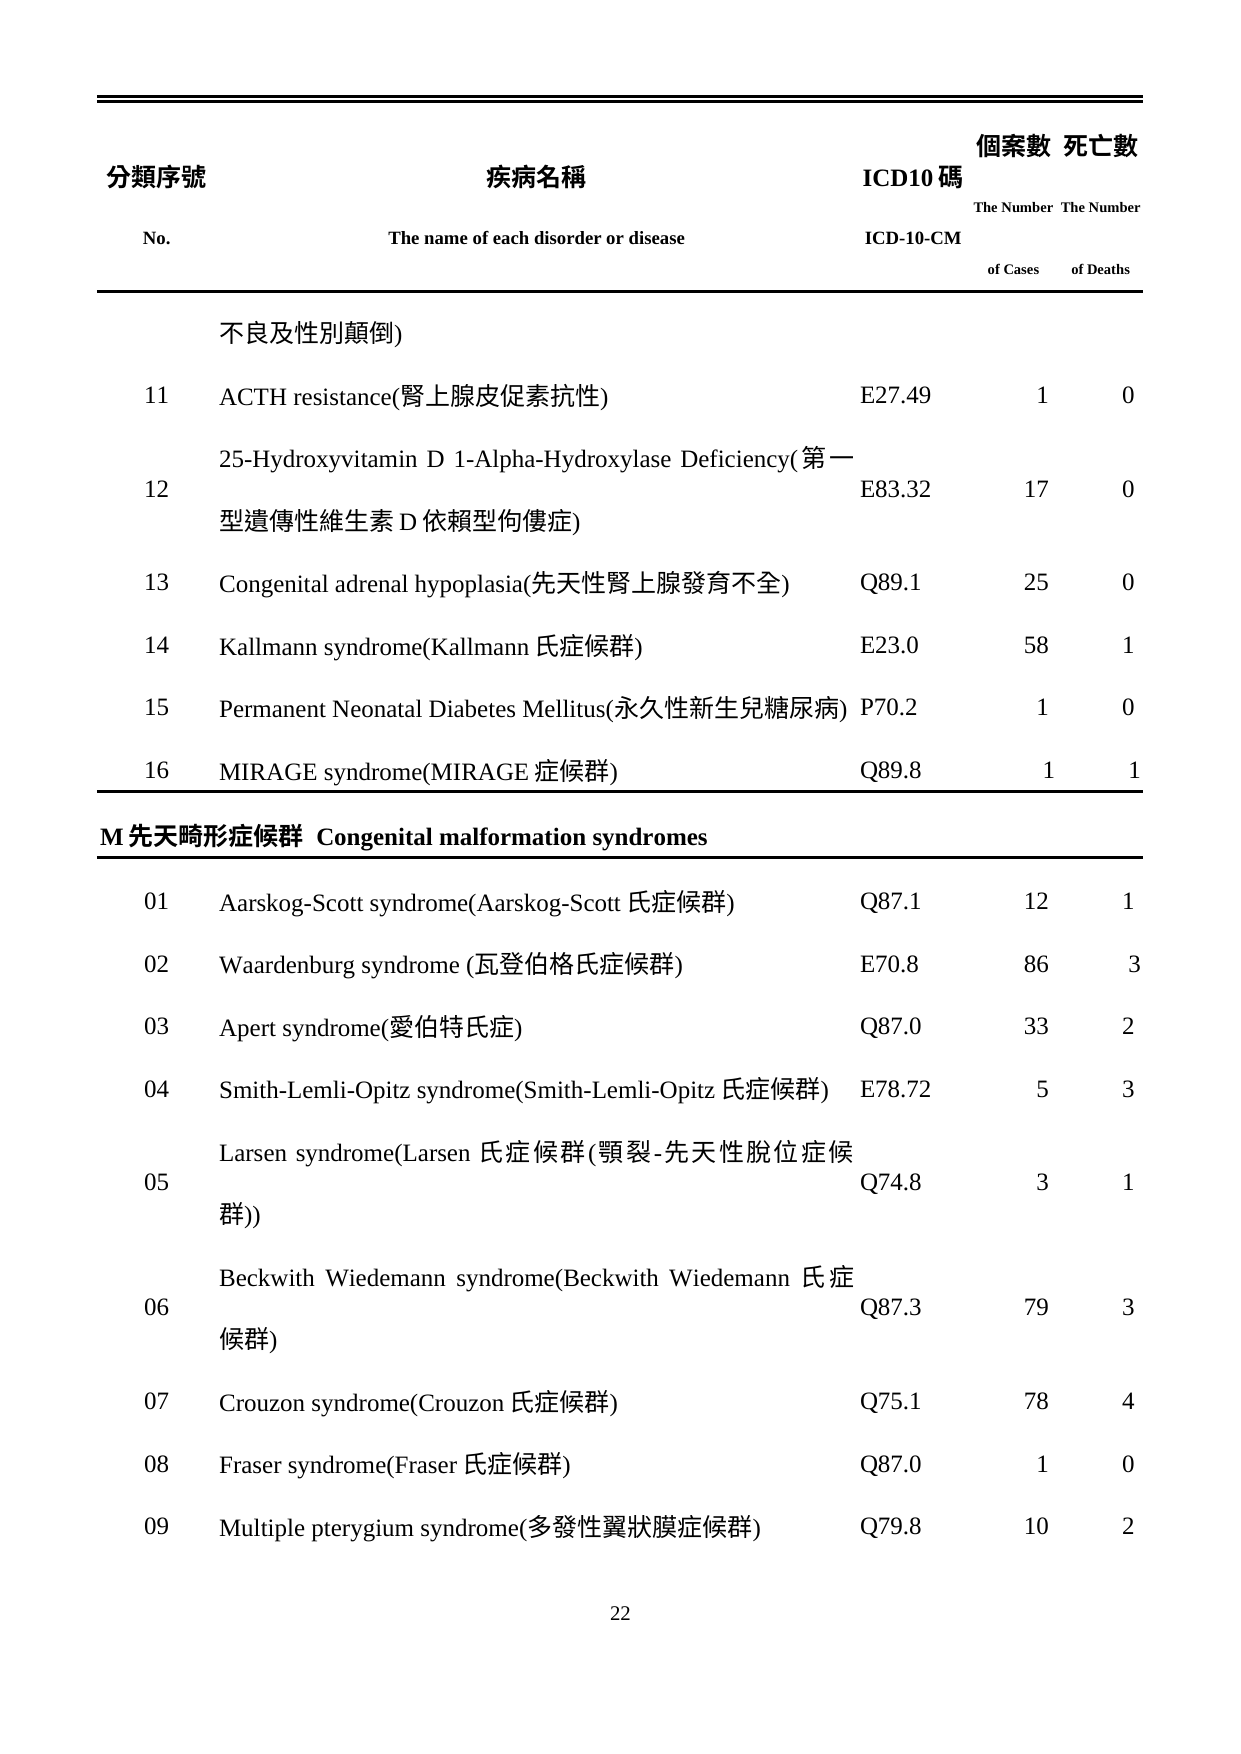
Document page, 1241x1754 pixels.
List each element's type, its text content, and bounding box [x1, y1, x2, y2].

table_cell 3 [969, 1109, 1057, 1234]
table_cell MIRAGE syndrome(MIRAGE症候群) [216, 728, 857, 790]
table_cell 14 [97, 603, 216, 665]
table_cell Q79.8 [857, 1484, 969, 1546]
table_header 分類序號 No. [97, 103, 216, 290]
table_cell [97, 293, 216, 353]
table_cell ACTH resistance(腎上腺皮促素抗性) [216, 353, 857, 415]
table_cell 06 [97, 1234, 216, 1359]
table_cell 12 [969, 859, 1057, 921]
table_cell 2 [1058, 1484, 1143, 1546]
table_cell 58 [969, 603, 1057, 665]
table_cell 1 [1058, 728, 1143, 790]
table_cell Crouzon syndrome(Crouzon氏症候群) [216, 1359, 857, 1421]
table_cell 78 [969, 1359, 1057, 1421]
table_cell 33 [969, 984, 1057, 1046]
table_cell Congenital adrenal hypoplasia(先天性腎上腺發育不全) [216, 540, 857, 603]
table_cell 2 [1058, 984, 1143, 1046]
table_header ICD10碼 ICD-10-CM [857, 103, 969, 290]
table_cell M先天畸形症候群 Congenital malformation syndromes [97, 793, 1143, 856]
table_cell 15 [97, 665, 216, 728]
table_cell [969, 293, 1057, 353]
table_cell Permanent Neonatal Diabetes Mellitus(永久性新生兒糖尿病) [216, 665, 857, 728]
table_cell Multiple pterygium syndrome(多發性翼狀膜症候群) [216, 1484, 857, 1546]
table_cell 不良及性別顛倒) [216, 293, 857, 353]
table_cell 3 [1058, 921, 1143, 984]
table_cell 1 [969, 728, 1057, 790]
table_cell Q87.0 [857, 1421, 969, 1484]
table_cell Q89.8 [857, 728, 969, 790]
table_cell 1 [1058, 1109, 1143, 1234]
table_cell Fraser syndrome(Fraser氏症候群) [216, 1421, 857, 1484]
table_cell [857, 293, 969, 353]
table_cell E70.8 [857, 921, 969, 984]
table_cell E27.49 [857, 353, 969, 415]
table_cell Q89.1 [857, 540, 969, 603]
table_cell Q74.8 [857, 1109, 969, 1234]
table_cell Waardenburg syndrome (瓦登伯格氏症候群) [216, 921, 857, 984]
table_cell 13 [97, 540, 216, 603]
table_cell 0 [1058, 665, 1143, 728]
table_cell Q75.1 [857, 1359, 969, 1421]
table_cell Q87.3 [857, 1234, 969, 1359]
table_cell E23.0 [857, 603, 969, 665]
table_cell [1058, 293, 1143, 353]
table_cell P70.2 [857, 665, 969, 728]
table_cell 0 [1058, 1421, 1143, 1484]
table_cell 1 [969, 353, 1057, 415]
table_cell Apert syndrome(愛伯特氏症) [216, 984, 857, 1046]
table_cell 4 [1058, 1359, 1143, 1421]
table_header 個案數 The Number of Cases [969, 103, 1057, 290]
table_cell 86 [969, 921, 1057, 984]
table_cell Kallmann syndrome(Kallmann氏症候群) [216, 603, 857, 665]
table_cell Q87.1 [857, 859, 969, 921]
table_cell Smith-Lemli-Opitz syndrome(Smith-Lemli-Opitz氏症候群) [216, 1046, 857, 1109]
table_cell 0 [1058, 540, 1143, 603]
table_cell 1 [969, 1421, 1057, 1484]
table_cell 04 [97, 1046, 216, 1109]
table_cell 07 [97, 1359, 216, 1421]
table_cell 79 [969, 1234, 1057, 1359]
table_cell 01 [97, 859, 216, 921]
table_cell 1 [1058, 603, 1143, 665]
table_cell 12 [97, 415, 216, 540]
table_cell 16 [97, 728, 216, 790]
table_cell 0 [1058, 353, 1143, 415]
table_cell 10 [969, 1484, 1057, 1546]
table_cell 17 [969, 415, 1057, 540]
table_cell Q87.0 [857, 984, 969, 1046]
table_cell 11 [97, 353, 216, 415]
table_cell 3 [1058, 1234, 1143, 1359]
table_cell Beckwith Wiedemann syndrome(Beckwith Wiedemann氏症候群) [216, 1234, 857, 1359]
table_cell Larsen syndrome(Larsen氏症候群(顎裂-先天性脫位症候群)) [216, 1109, 857, 1234]
table_cell 3 [1058, 1046, 1143, 1109]
table_header 疾病名稱 The name of each disorder or disease [216, 103, 857, 290]
table_cell 05 [97, 1109, 216, 1234]
table_cell 0 [1058, 415, 1143, 540]
table_cell 02 [97, 921, 216, 984]
table_cell E78.72 [857, 1046, 969, 1109]
table_cell 25 [969, 540, 1057, 603]
table_cell 1 [969, 665, 1057, 728]
table_header 死亡數 The Number of Deaths [1058, 103, 1143, 290]
table_cell 08 [97, 1421, 216, 1484]
table_cell 25-Hydroxyvitamin D 1-Alpha-Hydroxylase Deficiency(第一型遺傳性維生素D依賴型佝僂症) [216, 415, 857, 540]
table_cell E83.32 [857, 415, 969, 540]
table_cell 1 [1058, 859, 1143, 921]
table_cell 03 [97, 984, 216, 1046]
table_cell 5 [969, 1046, 1057, 1109]
table_cell 09 [97, 1484, 216, 1546]
table_cell Aarskog-Scott syndrome(Aarskog-Scott氏症候群) [216, 859, 857, 921]
